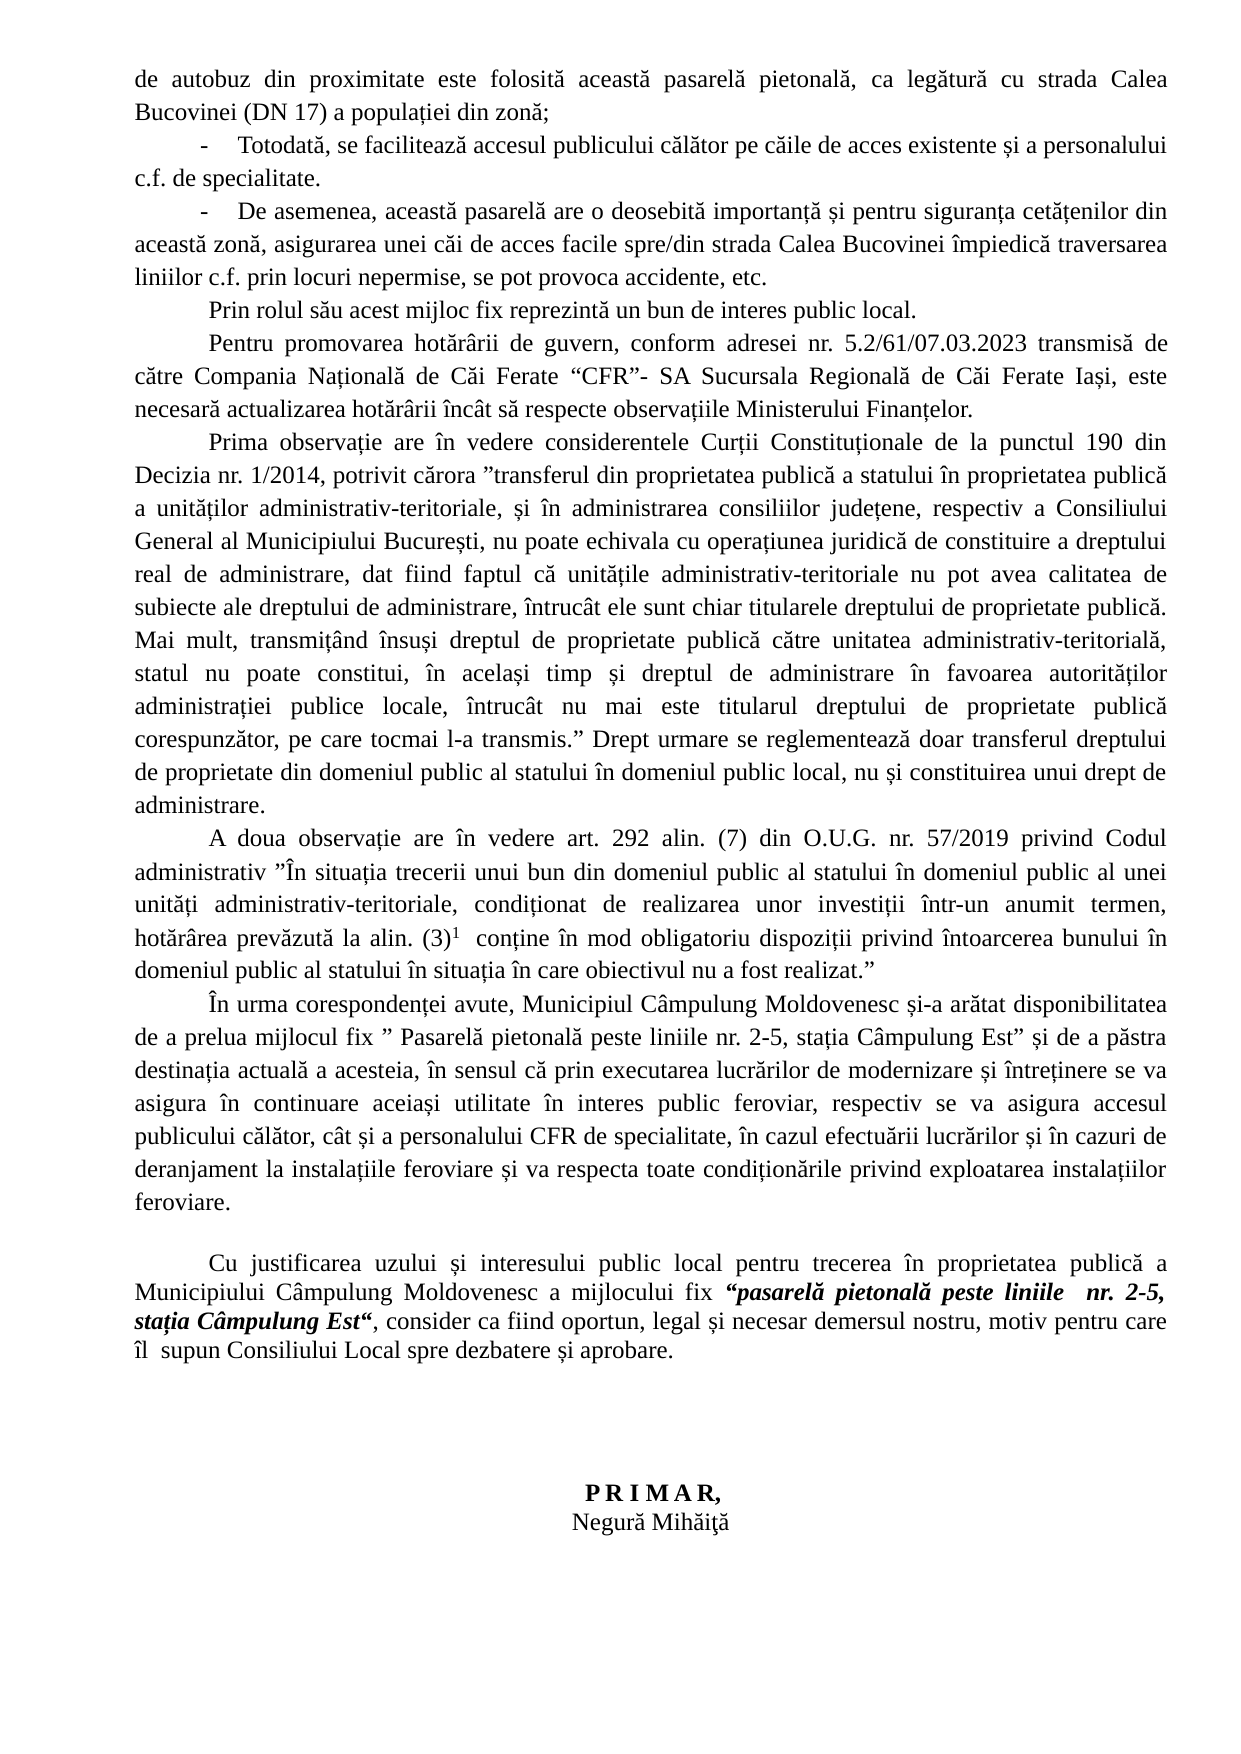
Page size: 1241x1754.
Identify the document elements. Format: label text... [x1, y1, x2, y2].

text A doua observație are în vedere art. 292 alin. (7) din O.U.G. nr. 57/2019 privind Codul administrativ ”În situația trecerii unui bun din domeniul public al statului în domeniul public al unei unități administrativ-teritoriale, condiționat de realizarea unor investiții într-un anumit termen, hotărârea prevăzută la alin. (3)1 conține în mod obligatoriu dispoziții privind întoarcerea bunului în domeniul public al statului în situația în care obiectivul nu a fost realizat.” [134, 823, 1168, 984]
text În urma corespondenței avute, Municipiul Câmpulung Moldovenesc și-a arătat disponibilitatea de a prelua mijlocul fix ” Pasarelă pietonală peste liniile nr. 2-5, stația Câmpulung Est” și de a păstra destinația actuală a acesteia, în sensul că prin executarea lucrărilor de modernizare și întreținere se va asigura în continuare aceiași utilitate în interes public feroviar, respectiv se va asigura accesul publicului călător, cât și a personalului CFR de specialitate, în cazul efectuării lucrărilor și în cazuri de deranjament la instalațiile feroviare și va respecta toate condiționările privind exploatarea instalațiilor feroviare. [134, 989, 1168, 1216]
text Negură Mihăiţă [134, 1507, 1166, 1536]
text Prin rolul său acest mijloc fix reprezintă un bun de interes public local. [134, 295, 1168, 324]
text P R I M A R, [134, 1478, 1171, 1507]
text Cu justificarea uzului și interesului public local pentru trecerea în proprietatea publică a Municipiului Câmpulung Moldovenesc a mijlocului fix “pasarelă pietonală peste liniile nr. 2-5, stația Câmpulung Est“, consider ca fiind oportun, legal și necesar demersul nostru, motiv pentru care îl supun Consiliului Local spre dezbatere și aprobare. [134, 1248, 1168, 1363]
list de autobuz din proximitate este folosită această pasarelă pietonală, ca legătură cu strada Calea Bucovinei (DN 17) a populației din zonă; [134, 64, 1168, 126]
text Pentru promovarea hotărârii de guvern, conform adresei nr. 5.2/61/07.03.2023 transmisă de către Compania Națională de Căi Ferate “CFR”- SA Sucursala Regională de Căi Ferate Iași, este necesară actualizarea hotărârii încât să respecte observațiile Ministerului Finanțelor. [134, 328, 1168, 423]
text Prima observație are în vedere considerentele Curții Constituționale de la punctul 190 din Decizia nr. 1/2014, potrivit cărora ”transferul din proprietatea publică a statului în proprietatea publică a unităților administrativ-teritoriale, și în administrarea consiliilor județene, respectiv a Consiliului General al Municipiului București, nu poate echivala cu operațiunea juridică de constituire a dreptului real de administrare, dat fiind faptul că unitățile administrativ-teritoriale nu pot avea calitatea de subiecte ale dreptului de administrare, întrucât ele sunt chiar titularele dreptului de proprietate publică. Mai mult, transmițând însuși dreptul de proprietate publică către unitatea administrativ-teritorială, statul nu poate constitui, în același timp și dreptul de administrare în favoarea autorităților administrației publice locale, întrucât nu mai este titularul dreptului de proprietate publică corespunzător, pe care tocmai l-a transmis.” Drept urmare se reglementează doar transferul dreptului de proprietate din domeniul public al statului în domeniul public local, nu și constituirea unui drept de administrare. [134, 427, 1168, 819]
list De asemenea, această pasarelă are o deosebită importanță și pentru siguranța cetățenilor din această zonă, asigurarea unei căi de acces facile spre/din strada Calea Bucovinei împiedică traversarea liniilor c.f. prin locuri nepermise, se pot provoca accidente, etc. [134, 196, 1168, 291]
list Totodată, se facilitează accesul publicului călător pe căile de acces existente și a personalului c.f. de specialitate. [134, 130, 1168, 192]
